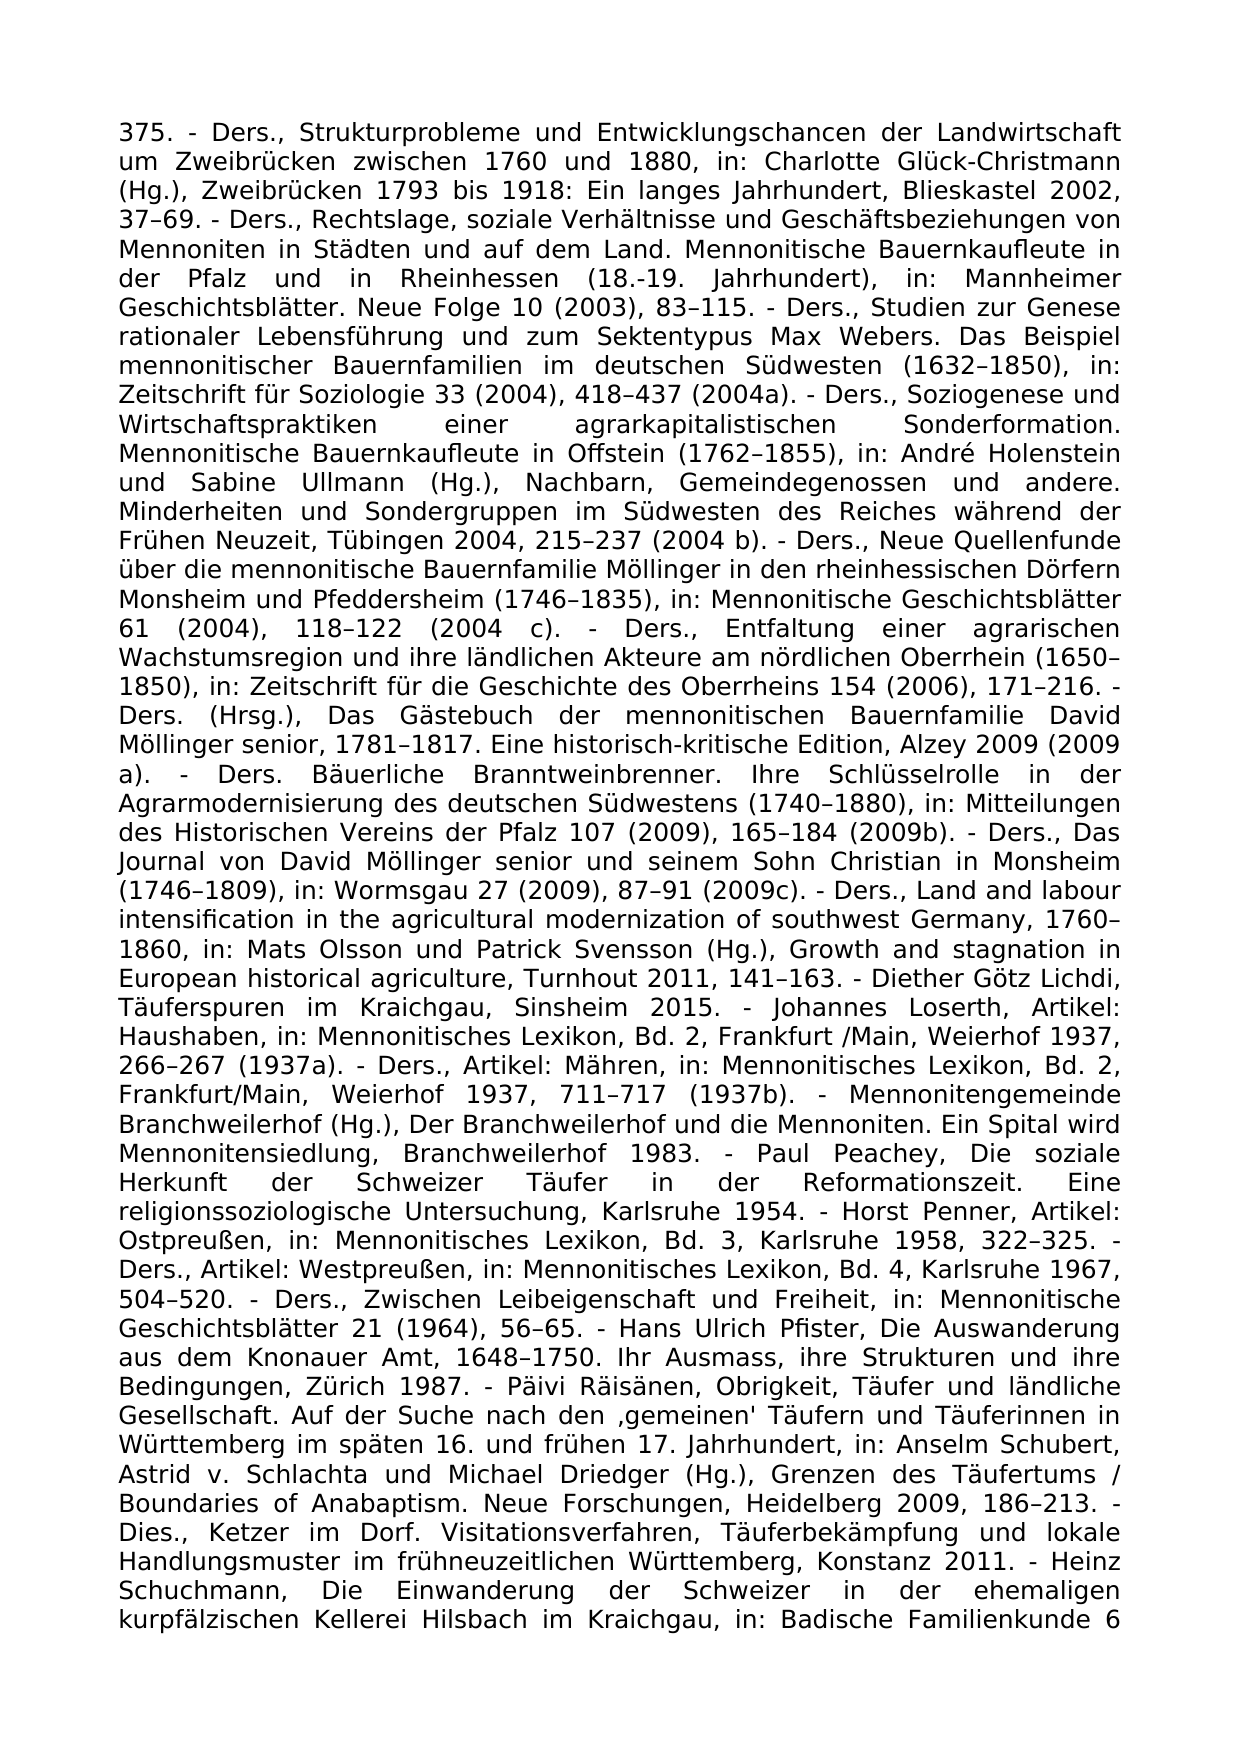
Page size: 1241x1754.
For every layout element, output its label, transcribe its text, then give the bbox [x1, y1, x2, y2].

text 375. - Ders., Strukturprobleme und Entwicklungschancen der Landwirtschaft um Zweibrücken zwischen 1760 und 1880, in: Charlotte Glück-Christmann (Hg.), Zweibrücken 1793 bis 1918: Ein langes Jahrhundert, Blieskastel 2002, 37–69. - Ders., Rechtslage, soziale Verhältnisse und Geschäftsbeziehungen von Mennoniten in Städten und auf dem Land. Mennonitische Bauernkaufleute in der Pfalz und in Rheinhessen (18.-19. Jahrhundert), in: Mannheimer Geschichtsblätter. Neue Folge 10 (2003), 83–115. - Ders., Studien zur Genese rationaler Lebensführung und zum Sektentypus Max Webers. Das Beispiel mennonitischer Bauernfamilien im deutschen Südwesten (1632–1850), in: Zeitschrift für Soziologie 33 (2004), 418–437 (2004a). - Ders., Soziogenese und Wirtschaftspraktiken einer agrarkapitalistischen Sonderformation. Mennonitische Bauernkaufleute in Offstein (1762–1855), in: André Holenstein und Sabine Ullmann (Hg.), Nachbarn, Gemeindegenossen und andere. Minderheiten und Sondergruppen im Südwesten des Reiches während der Frühen Neuzeit, Tübingen 2004, 215–237 (2004 b). - Ders., Neue Quellenfunde über die mennonitische Bauernfamilie Möllinger in den rheinhessischen Dörfern Monsheim und Pfeddersheim (1746–1835), in: Mennonitische Geschichtsblätter 61 (2004), 118–122 (2004 c). - Ders., Entfaltung einer agrarischen Wachstumsregion und ihre ländlichen Akteure am nördlichen Oberrhein (1650–1850), in: Zeitschrift für die Geschichte des Oberrheins 154 (2006), 171–216. - Ders. (Hrsg.), Das Gästebuch der mennonitischen Bauernfamilie David Möllinger senior, 1781–1817. Eine historisch-kritische Edition, Alzey 2009 (2009 a). - Ders. Bäuerliche Branntweinbrenner. Ihre Schlüsselrolle in der Agrarmodernisierung des deutschen Südwestens (1740–1880), in: Mitteilungen des Historischen Vereins der Pfalz 107 (2009), 165–184 (2009b). - Ders., Das Journal von David Möllinger senior und seinem Sohn Christian in Monsheim (1746–1809), in: Wormsgau 27 (2009), 87–91 (2009c). - Ders., Land and labour intensification in the agricultural modernization of southwest Germany, 1760–1860, in: Mats Olsson und Patrick Svensson (Hg.), Growth and stagnation in European historical agriculture, Turnhout 2011, 141–163. - Diether Götz Lichdi, Täuferspuren im Kraichgau, Sinsheim 2015. - Johannes Loserth, Artikel: Haushaben, in: Mennonitisches Lexikon, Bd. 2, Frankfurt /Main, Weierhof 1937, 266–267 (1937a). - Ders., Artikel: Mähren, in: Mennonitisches Lexikon, Bd. 2, Frankfurt/Main, Weierhof 1937, 711–717 (1937b). - Mennonitengemeinde Branchweilerhof (Hg.), Der Branchweilerhof und die Mennoniten. Ein Spital wird Mennonitensiedlung, Branchweilerhof 1983. - Paul Peachey, Die soziale Herkunft der Schweizer Täufer in der Reformationszeit. Eine religionssoziologische Untersuchung, Karlsruhe 1954. - Horst Penner, Artikel: Ostpreußen, in: Mennonitisches Lexikon, Bd. 3, Karlsruhe 1958, 322–325. - Ders., Artikel: Westpreußen, in: Mennonitisches Lexikon, Bd. 4, Karlsruhe 1967, 504–520. - Ders., Zwischen Leibeigenschaft und Freiheit, in: Mennonitische Geschichtsblätter 21 (1964), 56–65. - Hans Ulrich Pfister, Die Auswanderung aus dem Knonauer Amt, 1648–1750. Ihr Ausmass, ihre Strukturen und ihre Bedingungen, Zürich 1987. - Päivi Räisänen, Obrigkeit, Täufer und ländliche Gesellschaft. Auf der Suche nach den ‚gemeinen' Täufern und Täuferinnen in Württemberg im späten 16. und frühen 17. Jahrhundert, in: Anselm Schubert, Astrid v. Schlachta und Michael Driedger (Hg.), Grenzen des Täufertums / Boundaries of Anabaptism. Neue Forschungen, Heidelberg 2009, 186–213. - Dies., Ketzer im Dorf. Visitationsverfahren, Täuferbekämpfung und lokale Handlungsmuster im frühneuzeitlichen Württemberg, Konstanz 2011. - Heinz Schuchmann, Die Einwanderung der Schweizer in der ehemaligen kurpfälzischen Kellerei Hilsbach im Kraichgau, in: Badische Familienkunde 6 [118, 118, 1122, 1635]
